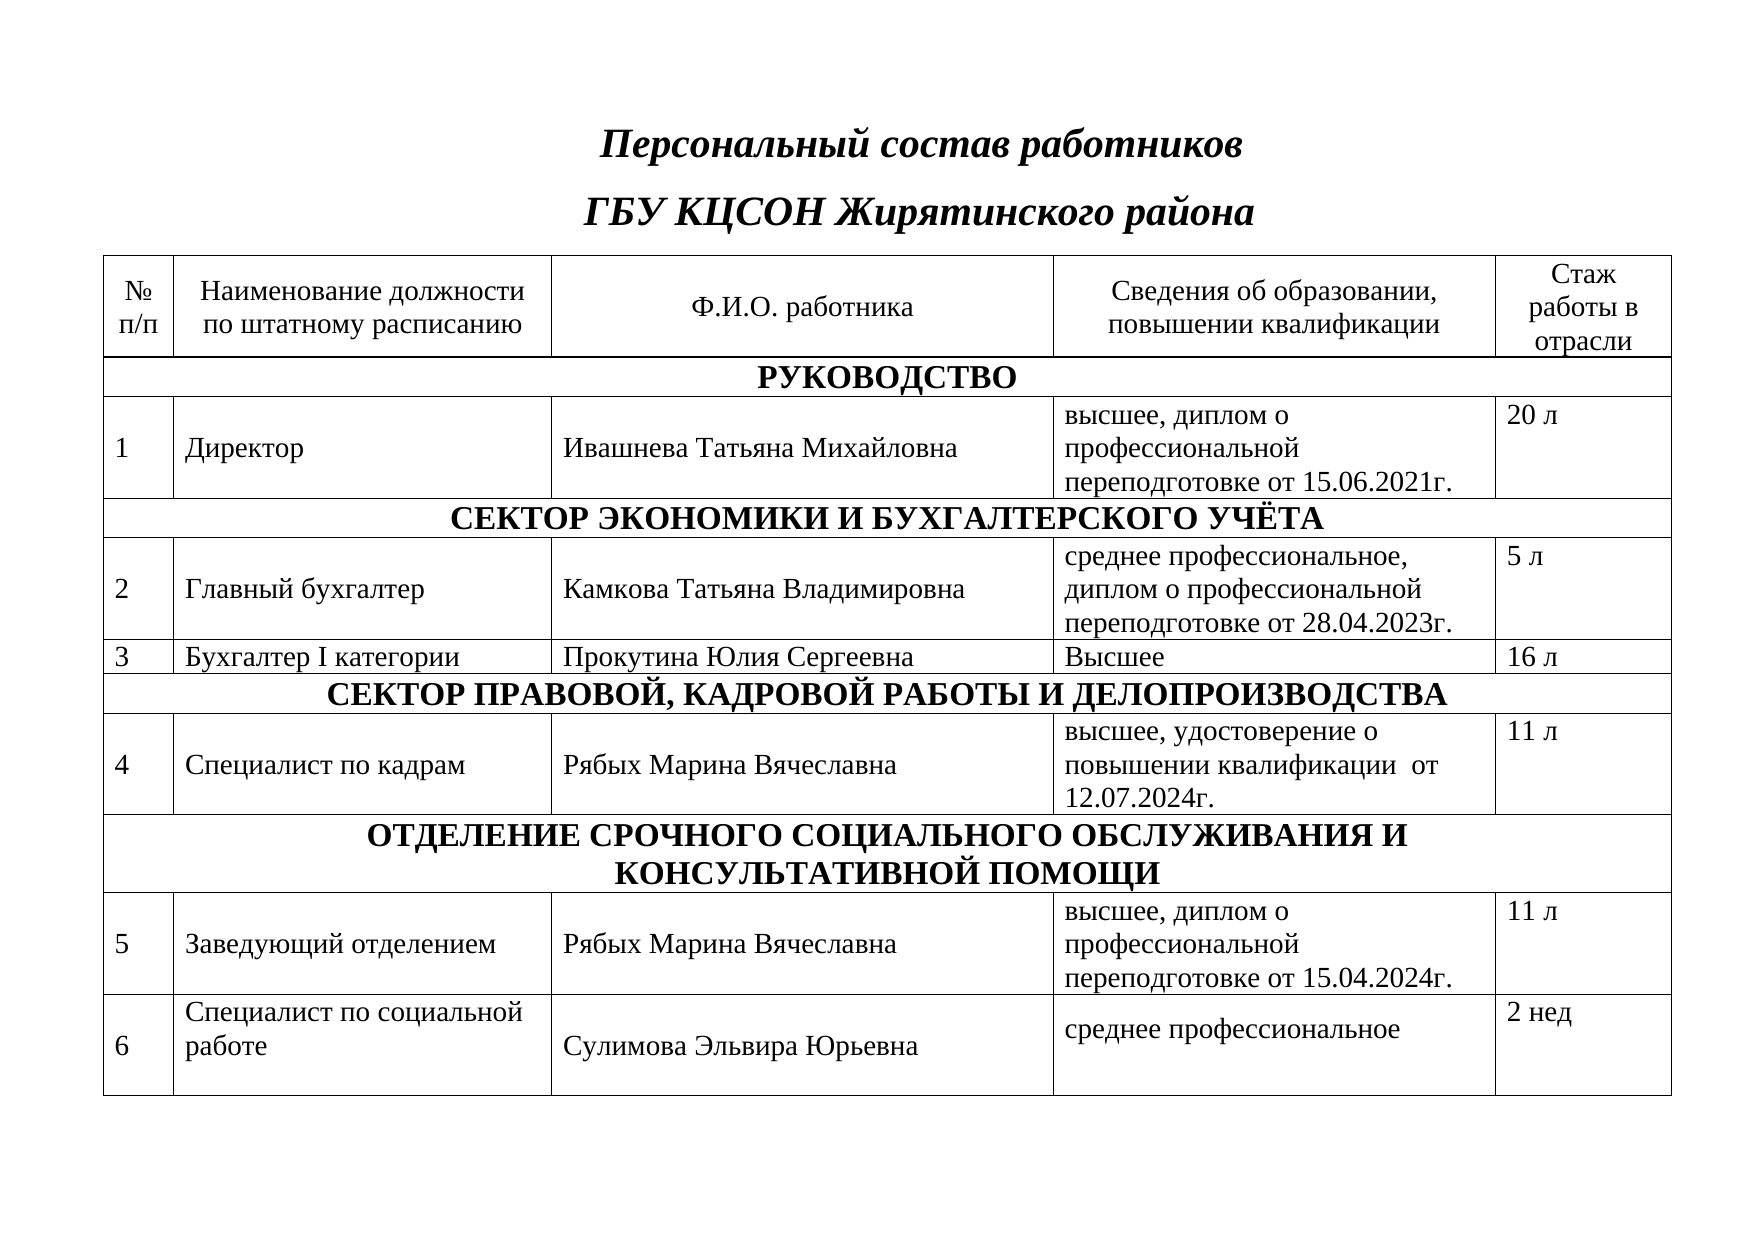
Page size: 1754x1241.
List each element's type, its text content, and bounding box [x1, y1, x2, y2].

table_cell 6 [104, 995, 173, 1095]
table_cell 11 л [1496, 893, 1671, 993]
table_header № п/п [104, 256, 173, 356]
table_cell среднее профессиональное, диплом о профессиональной переподготовке от 28.04.2023г. [1054, 538, 1495, 638]
table_cell 4 [104, 714, 173, 814]
table_cell Специалист по кадрам [174, 714, 551, 814]
table_cell Рябых Марина Вячеславна [552, 714, 1053, 814]
table_cell Бухгалтер I категории [174, 640, 551, 673]
table_cell 20 л [1496, 397, 1671, 497]
table_cell Специалист по социальной работе [174, 995, 551, 1095]
table_cell Рябых Марина Вячеславна [552, 893, 1053, 993]
table_cell 1 [104, 397, 173, 497]
table_header Ф.И.О. работника [552, 256, 1053, 356]
text ГБУ КЦСОН Жирятинского района [177, 186, 1665, 234]
table_cell 2 нед [1496, 995, 1671, 1095]
table_cell среднее профессиональное [1054, 995, 1495, 1095]
table_cell Ивашнева Татьяна Михайловна [552, 397, 1053, 497]
table_cell 16 л [1496, 640, 1671, 673]
text Персональный состав работников [177, 118, 1665, 166]
table_cell Главный бухгалтер [174, 538, 551, 638]
table_cell СЕКТОР ЭКОНОМИКИ И БУХГАЛТЕРСКОГО УЧЁТА [104, 499, 1671, 537]
table_cell Сулимова Эльвира Юрьевна [552, 995, 1053, 1095]
table_cell Директор [174, 397, 551, 497]
table_header Стаж работы в отрасли [1496, 256, 1671, 356]
table_cell РУКОВОДСТВО [104, 358, 1671, 396]
table_cell Высшее [1054, 640, 1495, 673]
table_cell 11 л [1496, 714, 1671, 814]
table_cell высшее, диплом о профессиональной переподготовке от 15.06.2021г. [1054, 397, 1495, 497]
table_cell ОТДЕЛЕНИЕ СРОЧНОГО СОЦИАЛЬНОГО ОБСЛУЖИВАНИЯ И КОНСУЛЬТАТИВНОЙ ПОМОЩИ [104, 815, 1671, 892]
table_cell 5 [104, 893, 173, 993]
table_cell Заведующий отделением [174, 893, 551, 993]
table_cell высшее, удостоверение о повышении квалификации от 12.07.2024г. [1054, 714, 1495, 814]
table_cell 3 [104, 640, 173, 673]
table_cell Камкова Татьяна Владимировна [552, 538, 1053, 638]
table_cell 2 [104, 538, 173, 638]
table_cell высшее, диплом о профессиональной переподготовке от 15.04.2024г. [1054, 893, 1495, 993]
table_cell 5 л [1496, 538, 1671, 638]
table_header Сведения об образовании, повышении квалификации [1054, 256, 1495, 356]
table_cell Прокутина Юлия Сергеевна [552, 640, 1053, 673]
table_cell СЕКТОР ПРАВОВОЙ, КАДРОВОЙ РАБОТЫ И ДЕЛОПРОИЗВОДСТВА [104, 674, 1671, 712]
table_header Наименование должности по штатному расписанию [174, 256, 551, 356]
